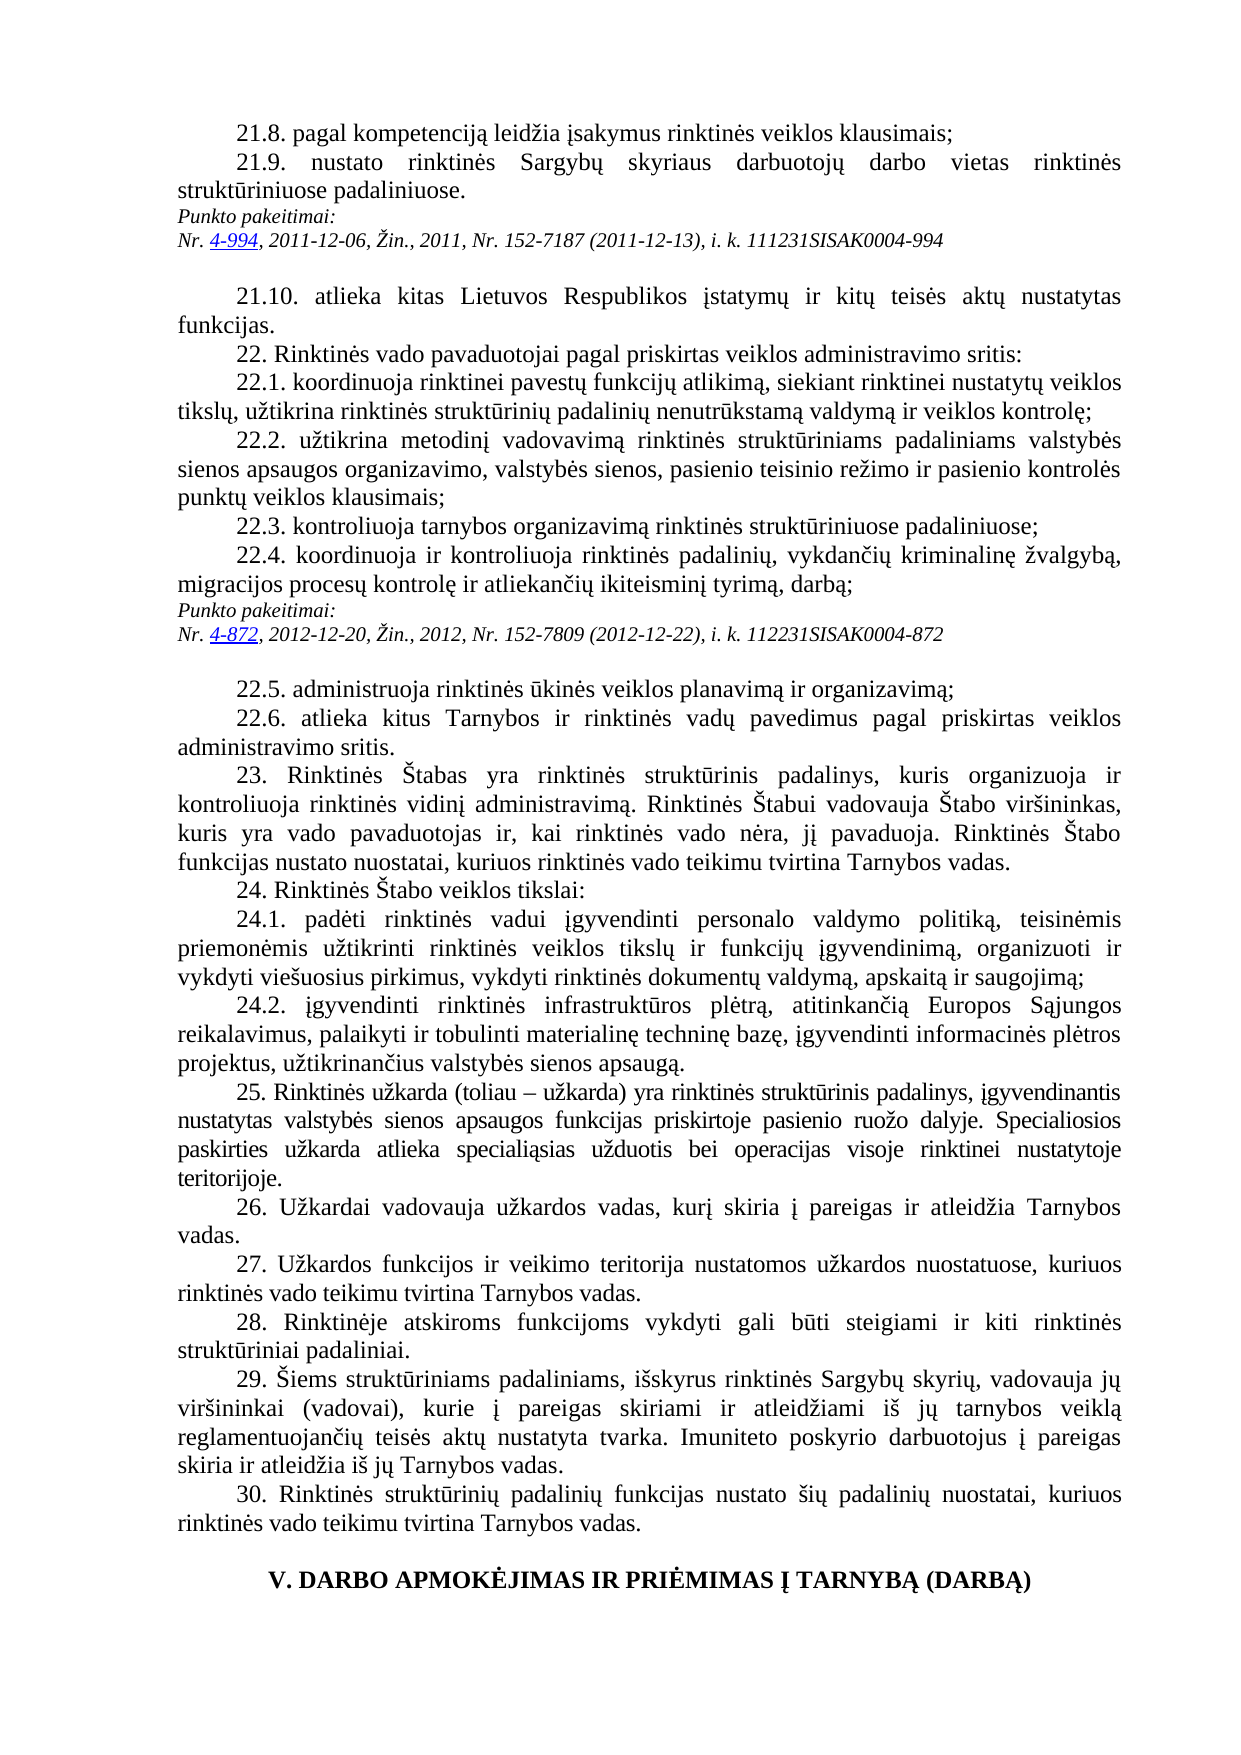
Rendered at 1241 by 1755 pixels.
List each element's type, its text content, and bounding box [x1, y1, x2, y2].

text 24. Rinktinės Štabo veiklos tikslai: [177, 876, 1122, 904]
text Punkto pakeitimai: [177, 204, 1122, 228]
text 29. Šiems struktūriniams padaliniams, išskyrus rinktinės Sargybų skyrių, vadovauja jų viršininkai (vadovai), kurie į pareigas skiriami ir atleidžiami iš jų tarnybos veiklą reglamentuojančių teisės aktų nustatyta tvarka. Imuniteto poskyrio darbuotojus į pareigas skiria ir atleidžia iš jų Tarnybos vadas. [177, 1364, 1122, 1479]
text 28. Rinktinėje atskiroms funkcijoms vykdyti gali būti steigiami ir kiti rinktinės struktūriniai padaliniai. [177, 1307, 1122, 1364]
text 21.9. nustato rinktinės Sargybų skyriaus darbuotojų darbo vietas rinktinės struktūriniuose padaliniuose. [177, 147, 1122, 204]
text 30. Rinktinės struktūrinių padalinių funkcijas nustato šių padalinių nuostatai, kuriuos rinktinės vado teikimu tvirtina Tarnybos vadas. [177, 1479, 1122, 1537]
text 24.2. įgyvendinti rinktinės infrastruktūros plėtrą, atitinkančią Europos Sąjungos reikalavimus, palaikyti ir tobulinti materialinę techninę bazę, įgyvendinti informacinės plėtros projektus, užtikrinančius valstybės sienos apsaugą. [177, 991, 1122, 1077]
text V. DARBO APMOKĖJIMAS IR PRIĖMIMAS Į TARNYBĄ (DARBĄ) [177, 1566, 1122, 1594]
text Nr. 4-994, 2011-12-06, Žin., 2011, Nr. 152-7187 (2011-12-13), i. k. 111231SISAK0004-994 [177, 228, 1122, 252]
text 21.10. atlieka kitas Lietuvos Respublikos įstatymų ir kitų teisės aktų nustatytas funkcijas. [177, 281, 1122, 339]
text 22.6. atlieka kitus Tarnybos ir rinktinės vadų pavedimus pagal priskirtas veiklos administravimo sritis. [177, 703, 1122, 761]
text Nr. 4-872, 2012-12-20, Žin., 2012, Nr. 152-7809 (2012-12-22), i. k. 112231SISAK0004-872 [177, 622, 1122, 646]
text 22.5. administruoja rinktinės ūkinės veiklos planavimą ir organizavimą; [177, 674, 1122, 703]
text 22.4. koordinuoja ir kontroliuoja rinktinės padalinių, vykdančių kriminalinę žvalgybą, migracijos procesų kontrolę ir atliekančių ikiteisminį tyrimą, darbą; [177, 540, 1122, 597]
text 24.1. padėti rinktinės vadui įgyvendinti personalo valdymo politiką, teisinėmis priemonėmis užtikrinti rinktinės veiklos tikslų ir funkcijų įgyvendinimą, organizuoti ir vykdyti viešuosius pirkimus, vykdyti rinktinės dokumentų valdymą, apskaitą ir saugojimą; [177, 904, 1122, 991]
text 27. Užkardos funkcijos ir veikimo teritorija nustatomos užkardos nuostatuose, kuriuos rinktinės vado teikimu tvirtina Tarnybos vadas. [177, 1249, 1122, 1307]
text 22. Rinktinės vado pavaduotojai pagal priskirtas veiklos administravimo sritis: [177, 339, 1122, 367]
text Punkto pakeitimai: [177, 597, 1122, 622]
text 22.2. užtikrina metodinį vadovavimą rinktinės struktūriniams padaliniams valstybės sienos apsaugos organizavimo, valstybės sienos, pasienio teisinio režimo ir pasienio kontrolės punktų veiklos klausimais; [177, 425, 1122, 511]
text 25. Rinktinės užkarda (toliau – užkarda) yra rinktinės struktūrinis padalinys, įgyvendinantis nustatytas valstybės sienos apsaugos funkcijas priskirtoje pasienio ruožo dalyje. Specialiosios paskirties užkarda atlieka specialiąsias užduotis bei operacijas visoje rinktinei nustatytoje teritorijoje. [177, 1077, 1122, 1192]
text 22.1. koordinuoja rinktinei pavestų funkcijų atlikimą, siekiant rinktinei nustatytų veiklos tikslų, užtikrina rinktinės struktūrinių padalinių nenutrūkstamą valdymą ir veiklos kontrolę; [177, 367, 1122, 425]
text 26. Užkardai vadovauja užkardos vadas, kurį skiria į pareigas ir atleidžia Tarnybos vadas. [177, 1192, 1122, 1249]
text 22.3. kontroliuoja tarnybos organizavimą rinktinės struktūriniuose padaliniuose; [177, 511, 1122, 540]
text 23. Rinktinės Štabas yra rinktinės struktūrinis padalinys, kuris organizuoja ir kontroliuoja rinktinės vidinį administravimą. Rinktinės Štabui vadovauja Štabo viršininkas, kuris yra vado pavaduotojas ir, kai rinktinės vado nėra, jį pavaduoja. Rinktinės Štabo funkcijas nustato nuostatai, kuriuos rinktinės vado teikimu tvirtina Tarnybos vadas. [177, 761, 1122, 876]
text 21.8. pagal kompetenciją leidžia įsakymus rinktinės veiklos klausimais; [177, 118, 1122, 147]
